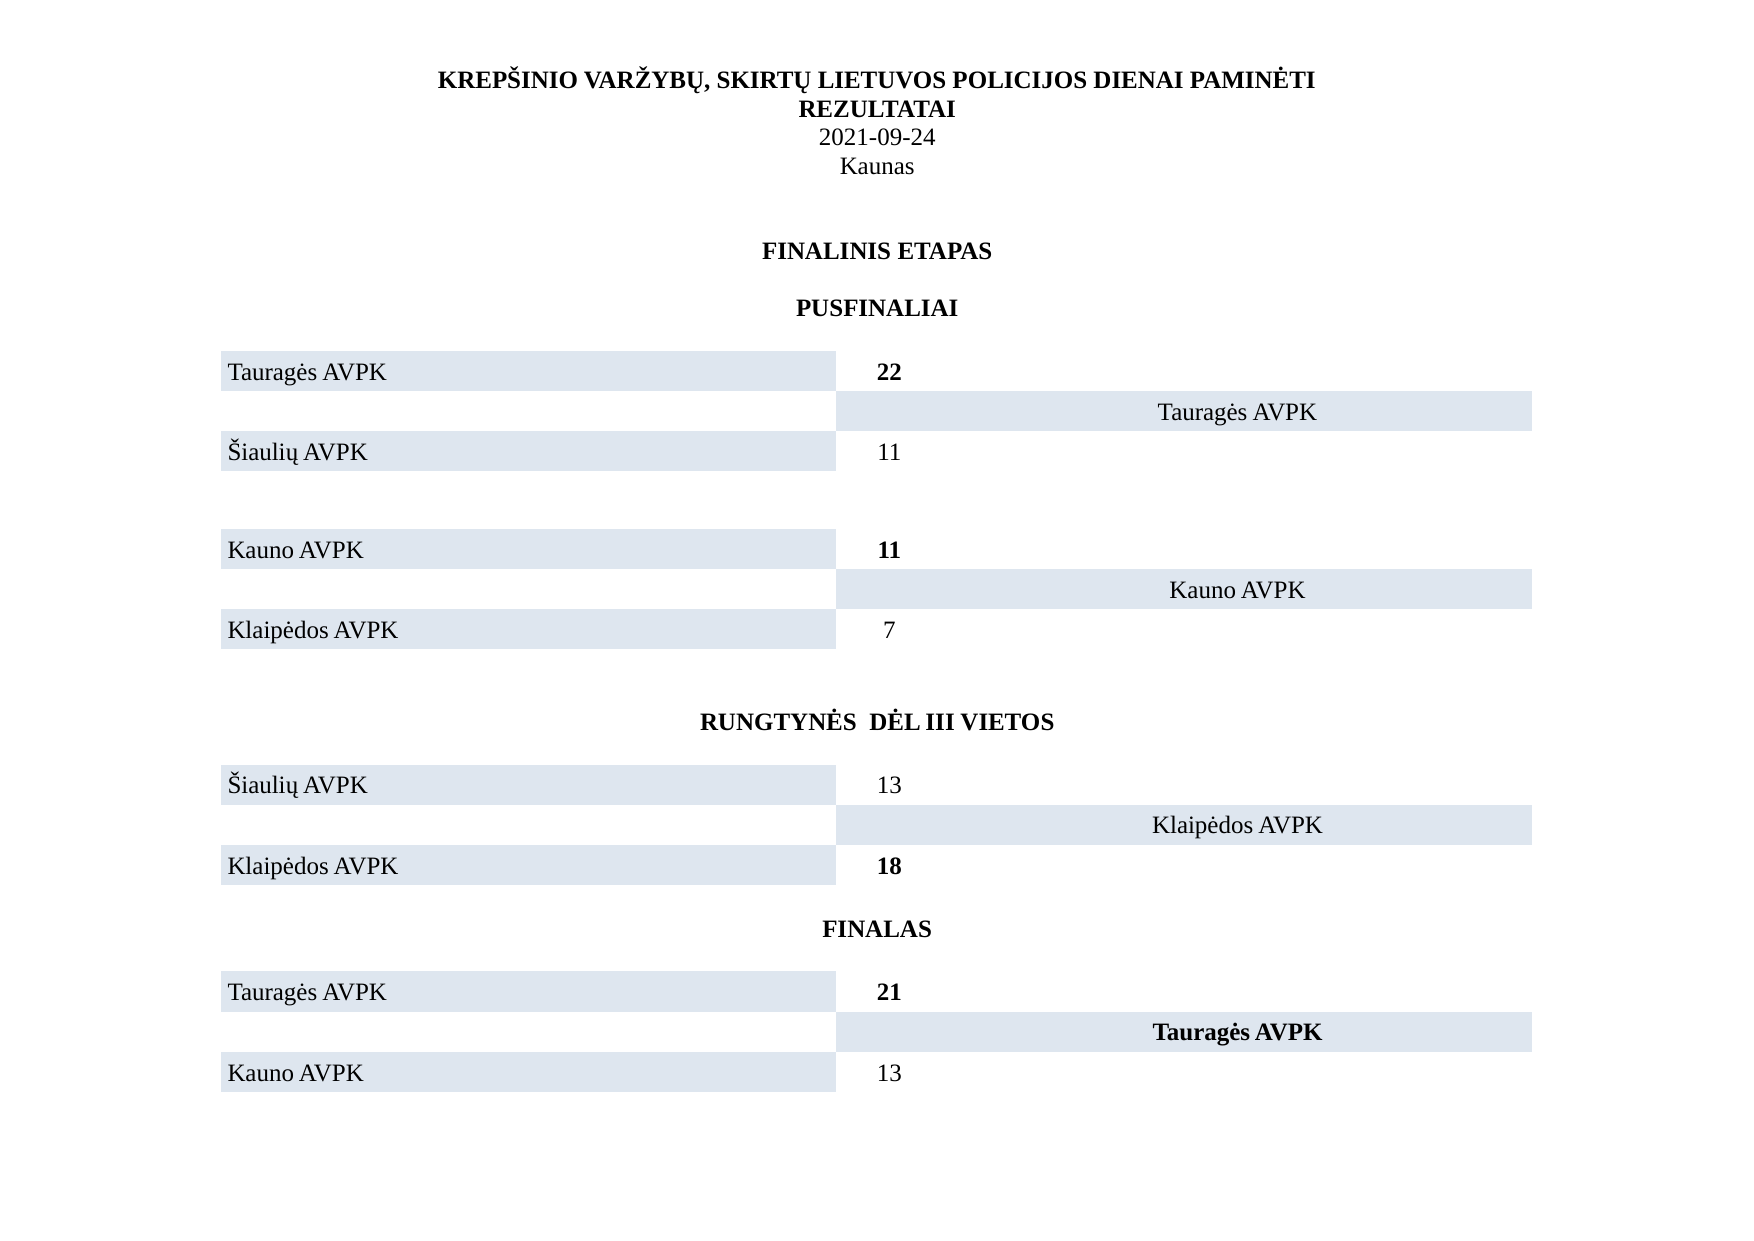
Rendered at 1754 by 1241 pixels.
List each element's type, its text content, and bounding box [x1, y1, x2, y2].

table_cell [942, 609, 1532, 649]
table_cell [942, 845, 1532, 885]
table_header 11 [836, 529, 942, 569]
table_header [942, 351, 1532, 391]
table_header 22 [836, 351, 942, 391]
table_header [942, 529, 1532, 569]
table_cell Klaipėdos AVPK [221, 609, 836, 649]
table_header [942, 971, 1532, 1012]
table_cell [221, 805, 836, 845]
table_cell Kauno AVPK [942, 569, 1532, 609]
table_header Šiaulių AVPK [221, 765, 836, 805]
table_cell Klaipėdos AVPK [942, 805, 1532, 845]
table_cell [836, 391, 942, 431]
table_cell 13 [836, 1052, 942, 1092]
table_header Tauragės AVPK [221, 351, 836, 391]
table_cell [836, 569, 942, 609]
table_cell 18 [836, 845, 942, 885]
table_header Tauragės AVPK [221, 971, 836, 1012]
text FINALAS [88, 914, 1665, 943]
table_cell [836, 805, 942, 845]
text RUNGTYNĖS DĖL III VIETOS [88, 707, 1665, 736]
table_cell Klaipėdos AVPK [221, 845, 836, 885]
table_cell [836, 1012, 942, 1052]
table_cell Tauragės AVPK [942, 1012, 1532, 1052]
table_header 21 [836, 971, 942, 1012]
text FINALINIS ETAPAS [88, 236, 1665, 264]
table_cell [221, 1012, 836, 1052]
table_cell 11 [836, 431, 942, 471]
table_cell [942, 431, 1532, 471]
table_header Kauno AVPK [221, 529, 836, 569]
table_header 13 [836, 765, 942, 805]
table_header [942, 765, 1532, 805]
text PUSFINALIAI [88, 293, 1665, 322]
table_cell Kauno AVPK [221, 1052, 836, 1092]
table_cell [221, 391, 836, 431]
table_cell 7 [836, 609, 942, 649]
table_cell [221, 569, 836, 609]
table_cell Šiaulių AVPK [221, 431, 836, 471]
table_cell [942, 1052, 1532, 1092]
table_cell Tauragės AVPK [942, 391, 1532, 431]
